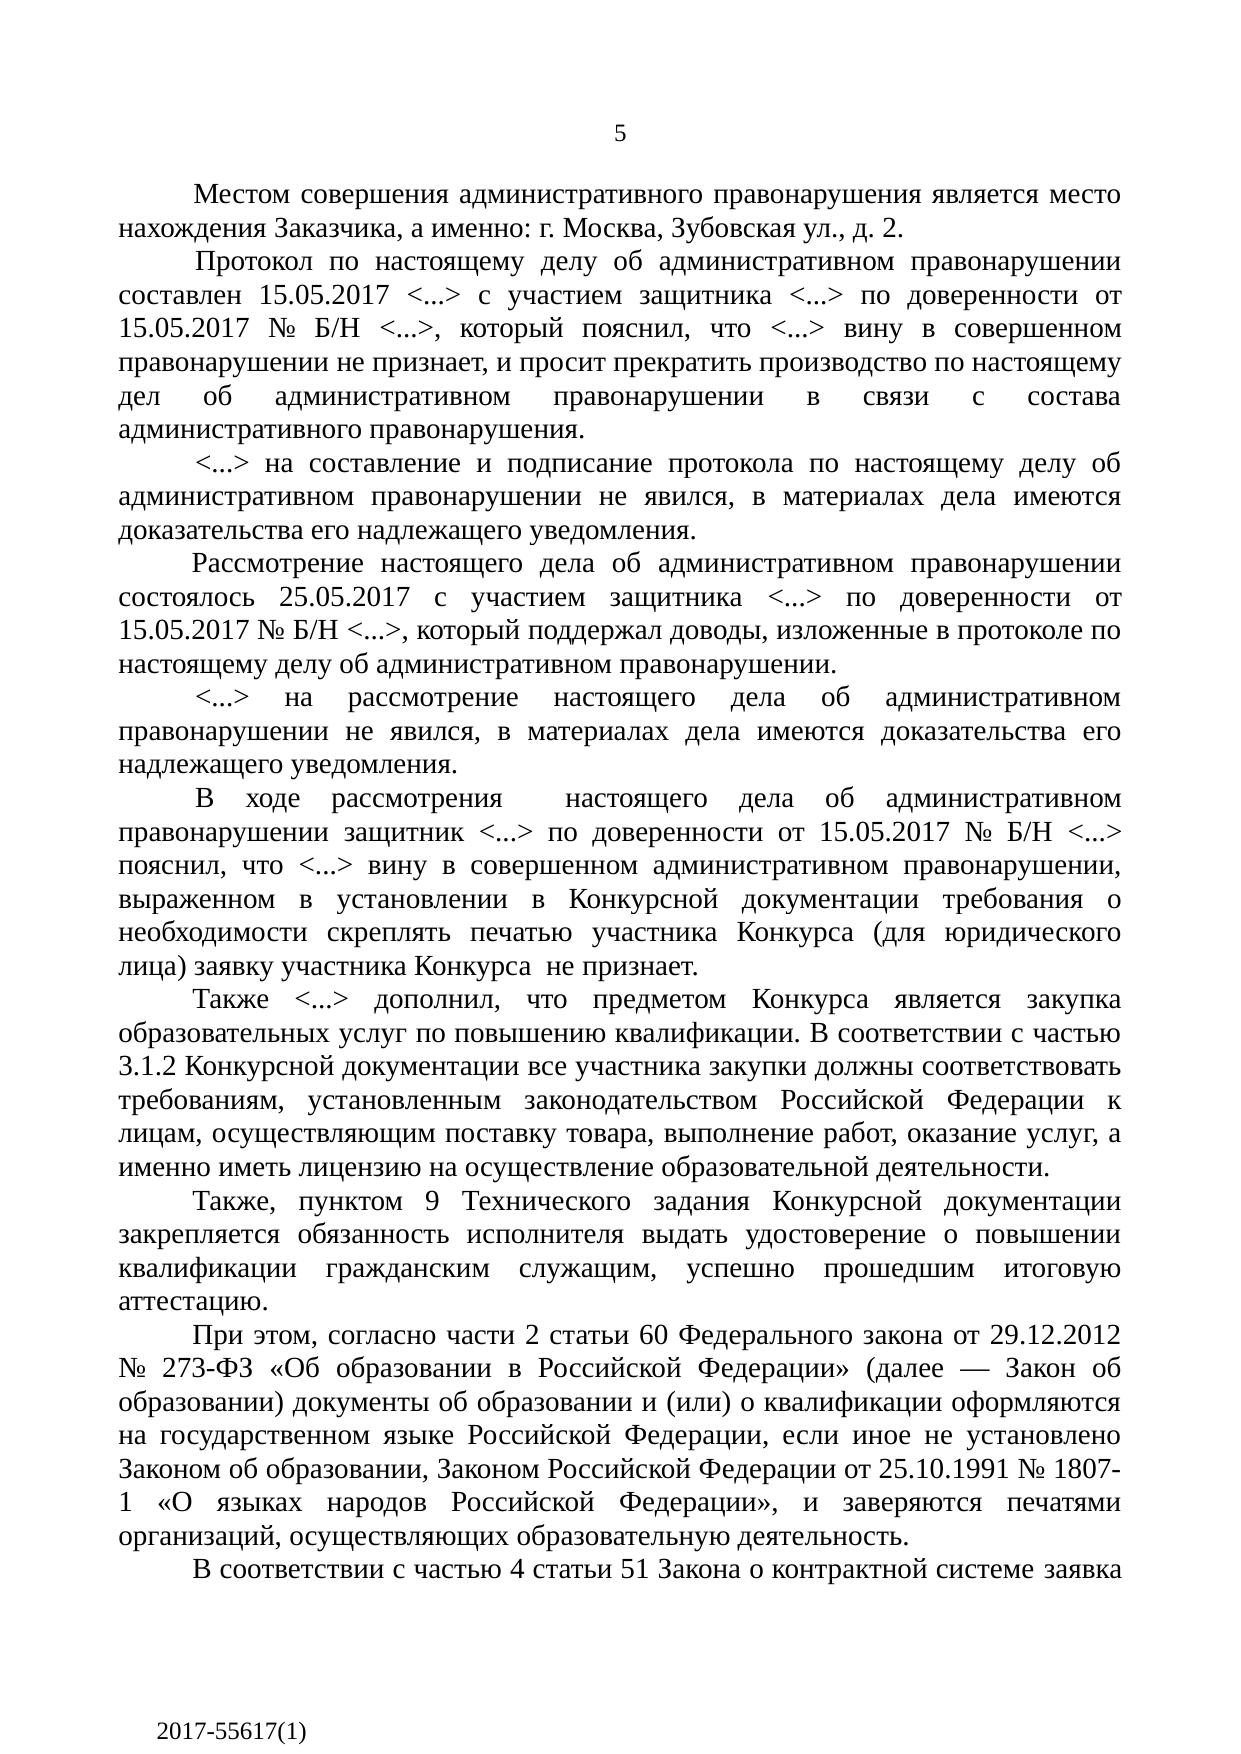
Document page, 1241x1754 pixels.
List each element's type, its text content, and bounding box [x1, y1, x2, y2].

text Местом совершения административного правонарушения является место нахождения Заказчика, а именно: г. Москва, Зубовская ул., д. 2. [118, 176, 1122, 243]
text При этом, согласно части 2 статьи 60 Федерального закона от 29.12.2012 № 273-ФЗ «Об образовании в Российской Федерации» (далее — Закон об образовании) документы об образовании и (или) о квалификации оформляются на государственном языке Российской Федерации, если иное не установлено Законом об образовании, Законом Российской Федерации от 25.10.1991 № 1807-1 «О языках народов Российской Федерации», и заверяются печатями организаций, осуществляющих образовательную деятельность. [118, 1317, 1122, 1552]
text В ходе рассмотрения настоящего дела об административном правонарушении защитник <...> по доверенности от 15.05.2017 № Б/Н <...> пояснил, что <...> вину в совершенном административном правонарушении, выраженном в установлении в Конкурсной документации требования о необходимости скреплять печатью участника Конкурса (для юридического лица) заявку участника Конкурса не признает. [118, 780, 1122, 981]
text Рассмотрение настоящего дела об административном правонарушении состоялось 25.05.2017 с участием защитника <...> по доверенности от 15.05.2017 № Б/Н <...>, который поддержал доводы, изложенные в протоколе по настоящему делу об административном правонарушении. [118, 545, 1122, 679]
text Протокол по настоящему делу об административном правонарушении составлен 15.05.2017 <...> с участием защитника <...> по доверенности от 15.05.2017 № Б/Н <...>, который пояснил, что <...> вину в совершенном правонарушении не признает, и просит прекратить производство по настоящему дел об административном правонарушении в связи с состава административного правонарушения. [118, 243, 1122, 445]
text <...> на рассмотрение настоящего дела об административном правонарушении не явился, в материалах дела имеются доказательства его надлежащего уведомления. [118, 679, 1122, 780]
text Также, пунктом 9 Технического задания Конкурсной документации закрепляется обязанность исполнителя выдать удостоверение о повышении квалификации гражданским служащим, успешно прошедшим итоговую аттестацию. [118, 1183, 1122, 1317]
text Также <...> дополнил, что предметом Конкурса является закупка образовательных услуг по повышению квалификации. В соответствии с частью 3.1.2 Конкурсной документации все участника закупки должны соответствовать требованиям, установленным законодательством Российской Федерации к лицам, осуществляющим поставку товара, выполнение работ, оказание услуг, а именно иметь лицензию на осуществление образовательной деятельности. [118, 981, 1122, 1183]
text <...> на составление и подписание протокола по настоящему делу об административном правонарушении не явился, в материалах дела имеются доказательства его надлежащего уведомления. [118, 445, 1122, 545]
text В соответствии с частью 4 статьи 51 Закона о контрактной системе заявка [118, 1552, 1122, 1585]
